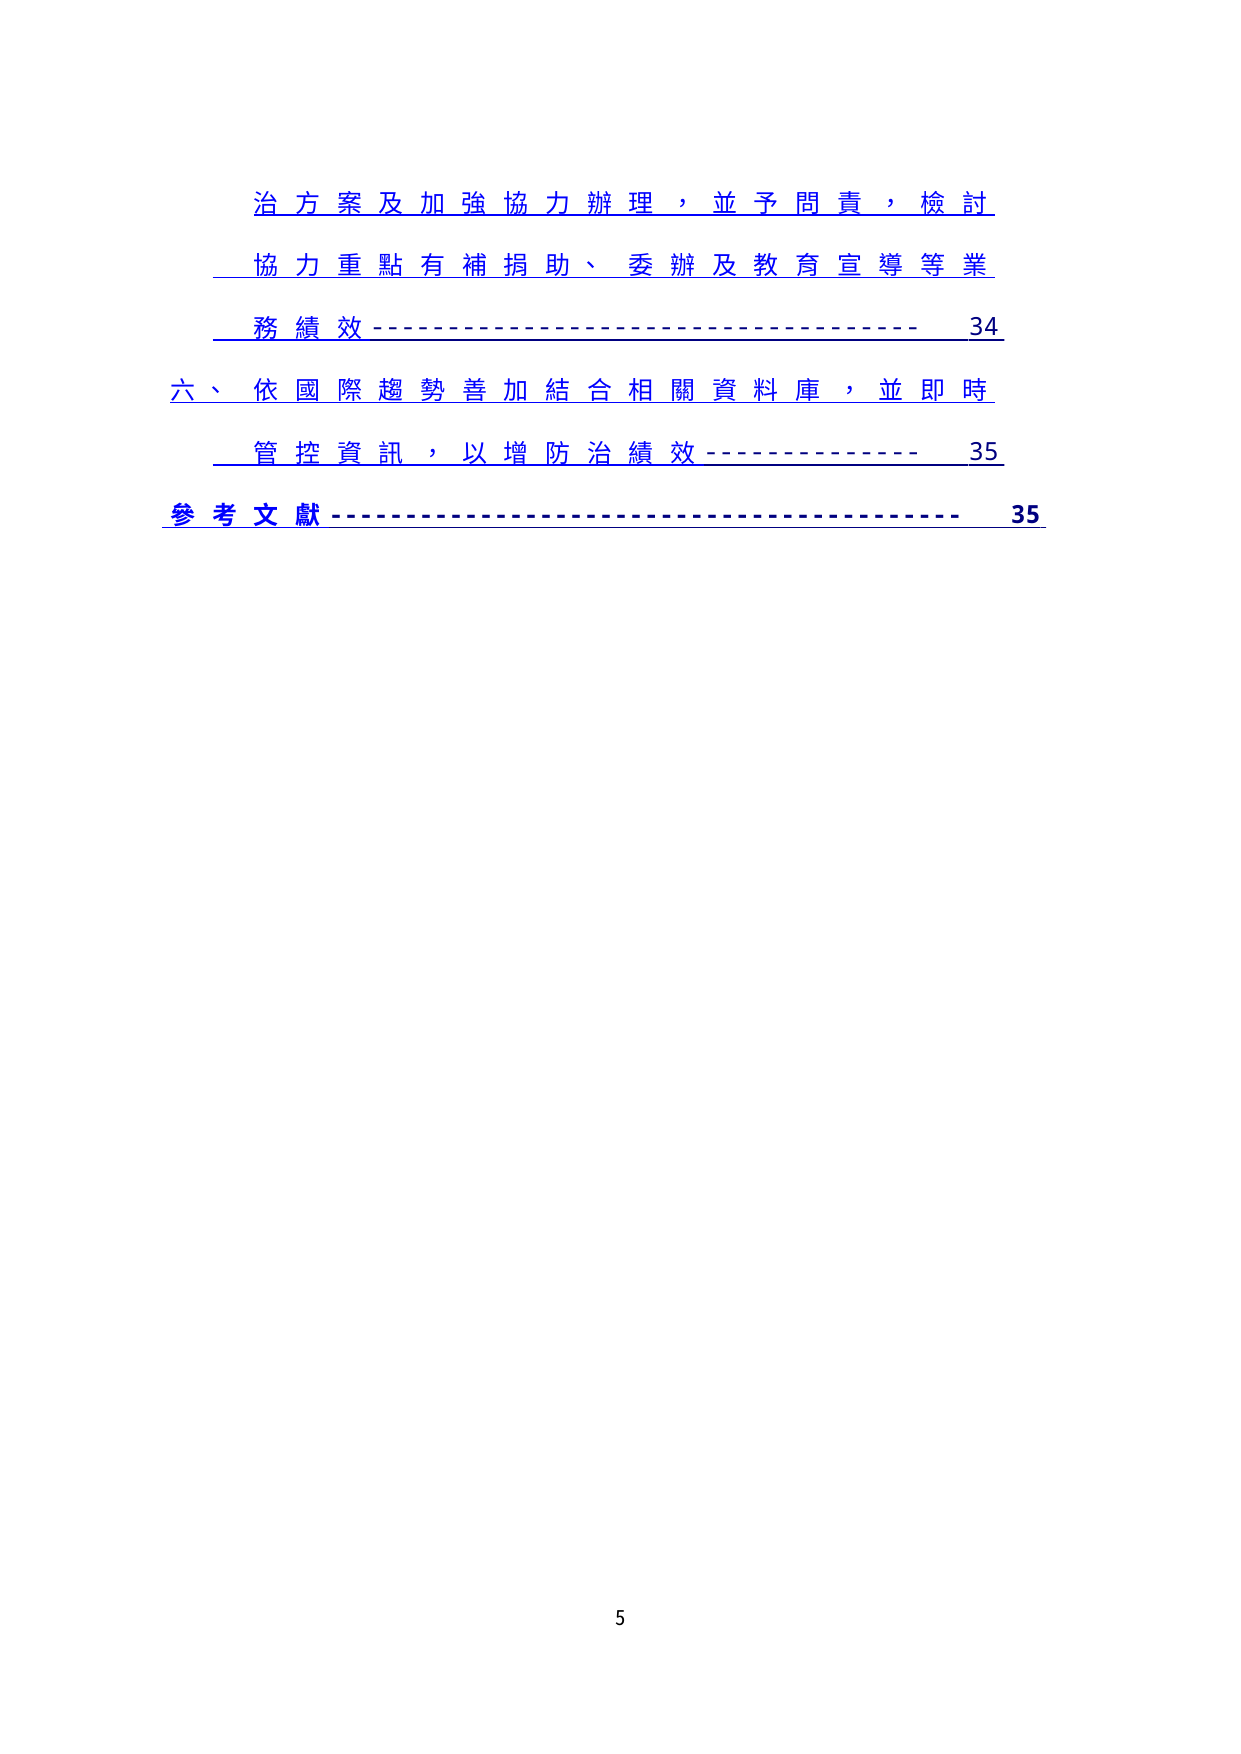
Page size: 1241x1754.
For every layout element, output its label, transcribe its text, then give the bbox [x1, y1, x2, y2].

text 治方案及加強協力辦理，並予問責，檢討協力重點有補捐助、委辦及教育宣導等業務績效 34 [162, 159, 1004, 347]
text 參考文獻 35 [162, 472, 1049, 534]
text 六、依國際趨勢善加結合相關資料庫，並即時管控資訊，以增防治績效 35 [162, 347, 1004, 472]
